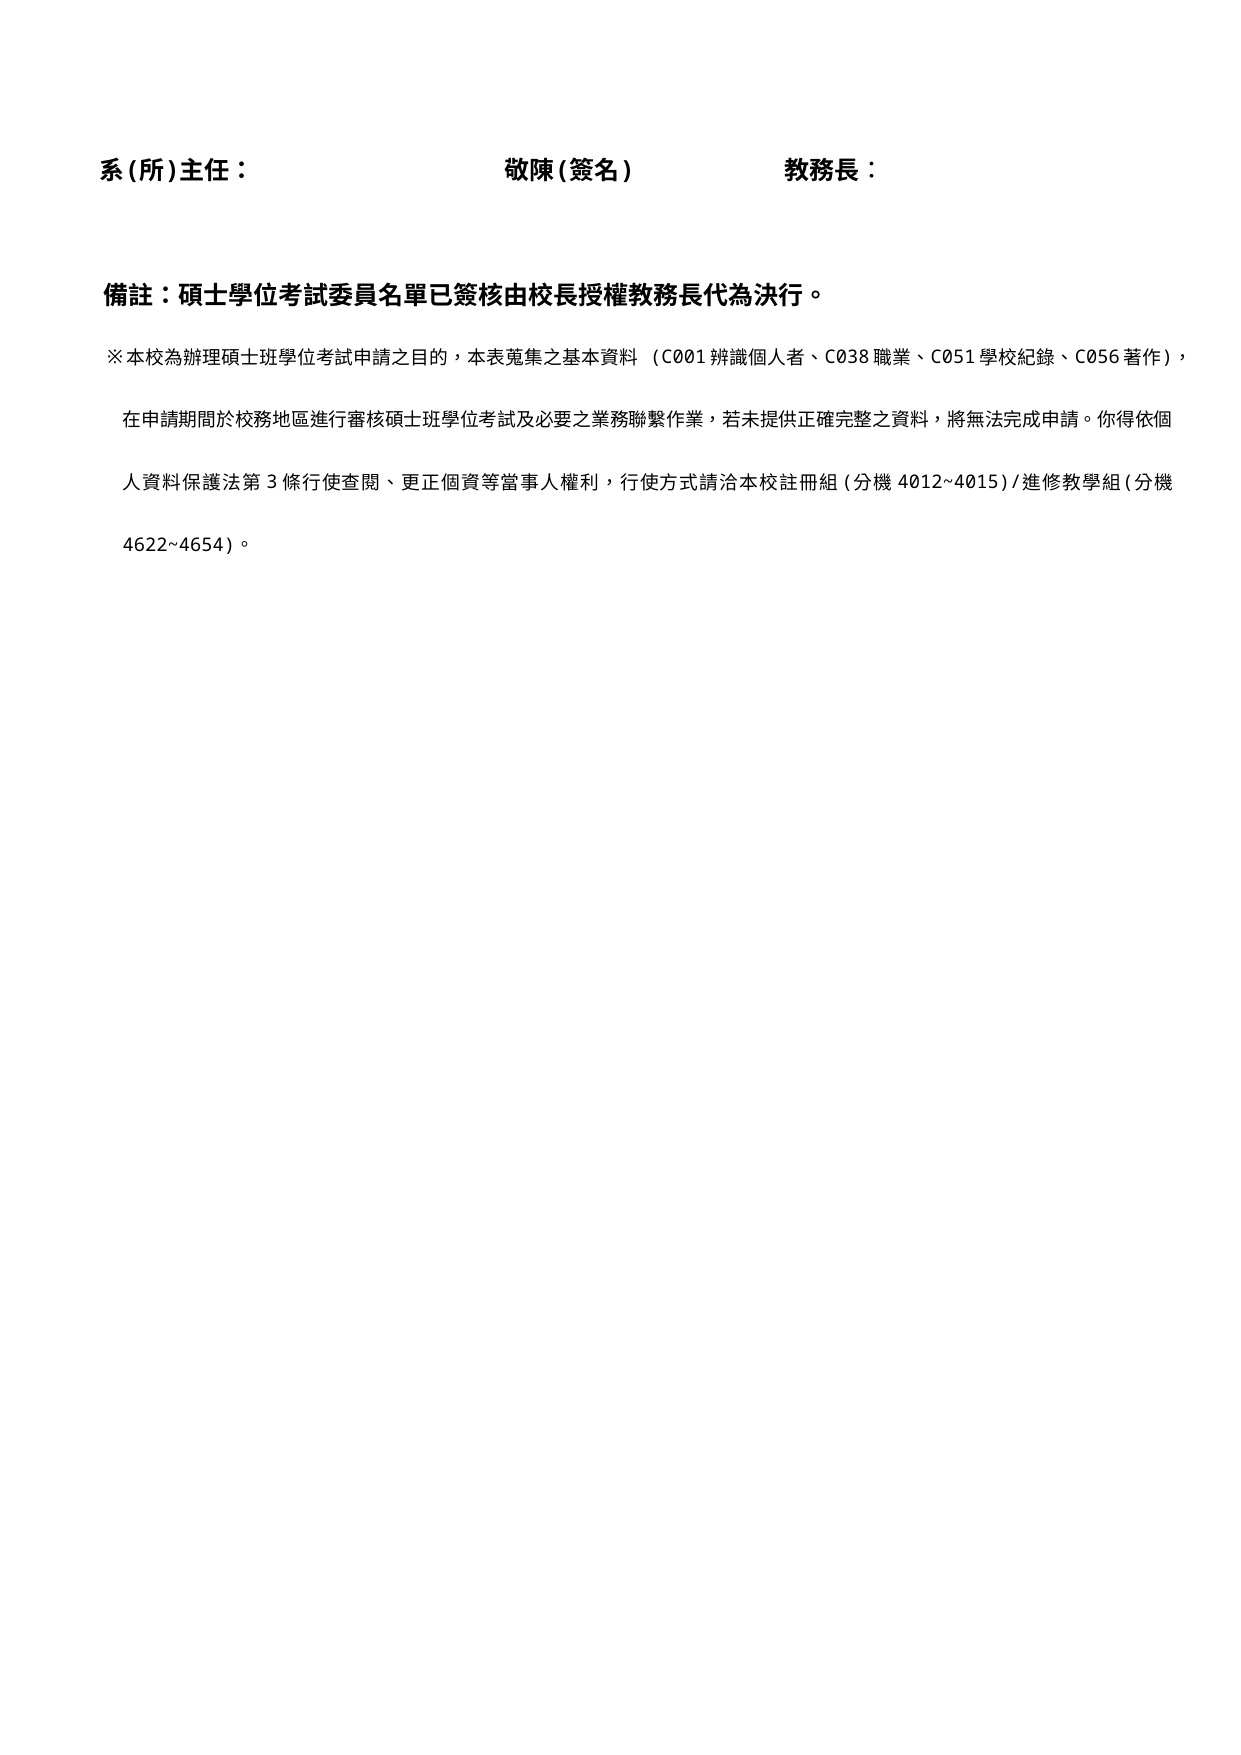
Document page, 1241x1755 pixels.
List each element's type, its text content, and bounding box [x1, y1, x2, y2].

text 系(所)主任： 敬陳(簽名) 教務長： [43, 127, 1174, 189]
text ※本校為辦理碩士班學位考試申請之目的，本表蒐集之基本資料 (C001辨識個人者、C038職業、C051學校紀錄、C056著作)，在申請期間於校務地區進行審核碩士班學位考試及必要之業務聯繫作業，若未提供正確完整之資料，將無法完成申請。你得依個人資料保護法第3條行使查閱、更正個資等當事人權利，行使方式請洽本校註冊組(分機4012~4015)/進修教學組(分機4622~4654)。 [104, 314, 1174, 564]
text 備註：碩士學位考試委員名單已簽核由校長授權教務長代為決行。 [104, 252, 1174, 314]
